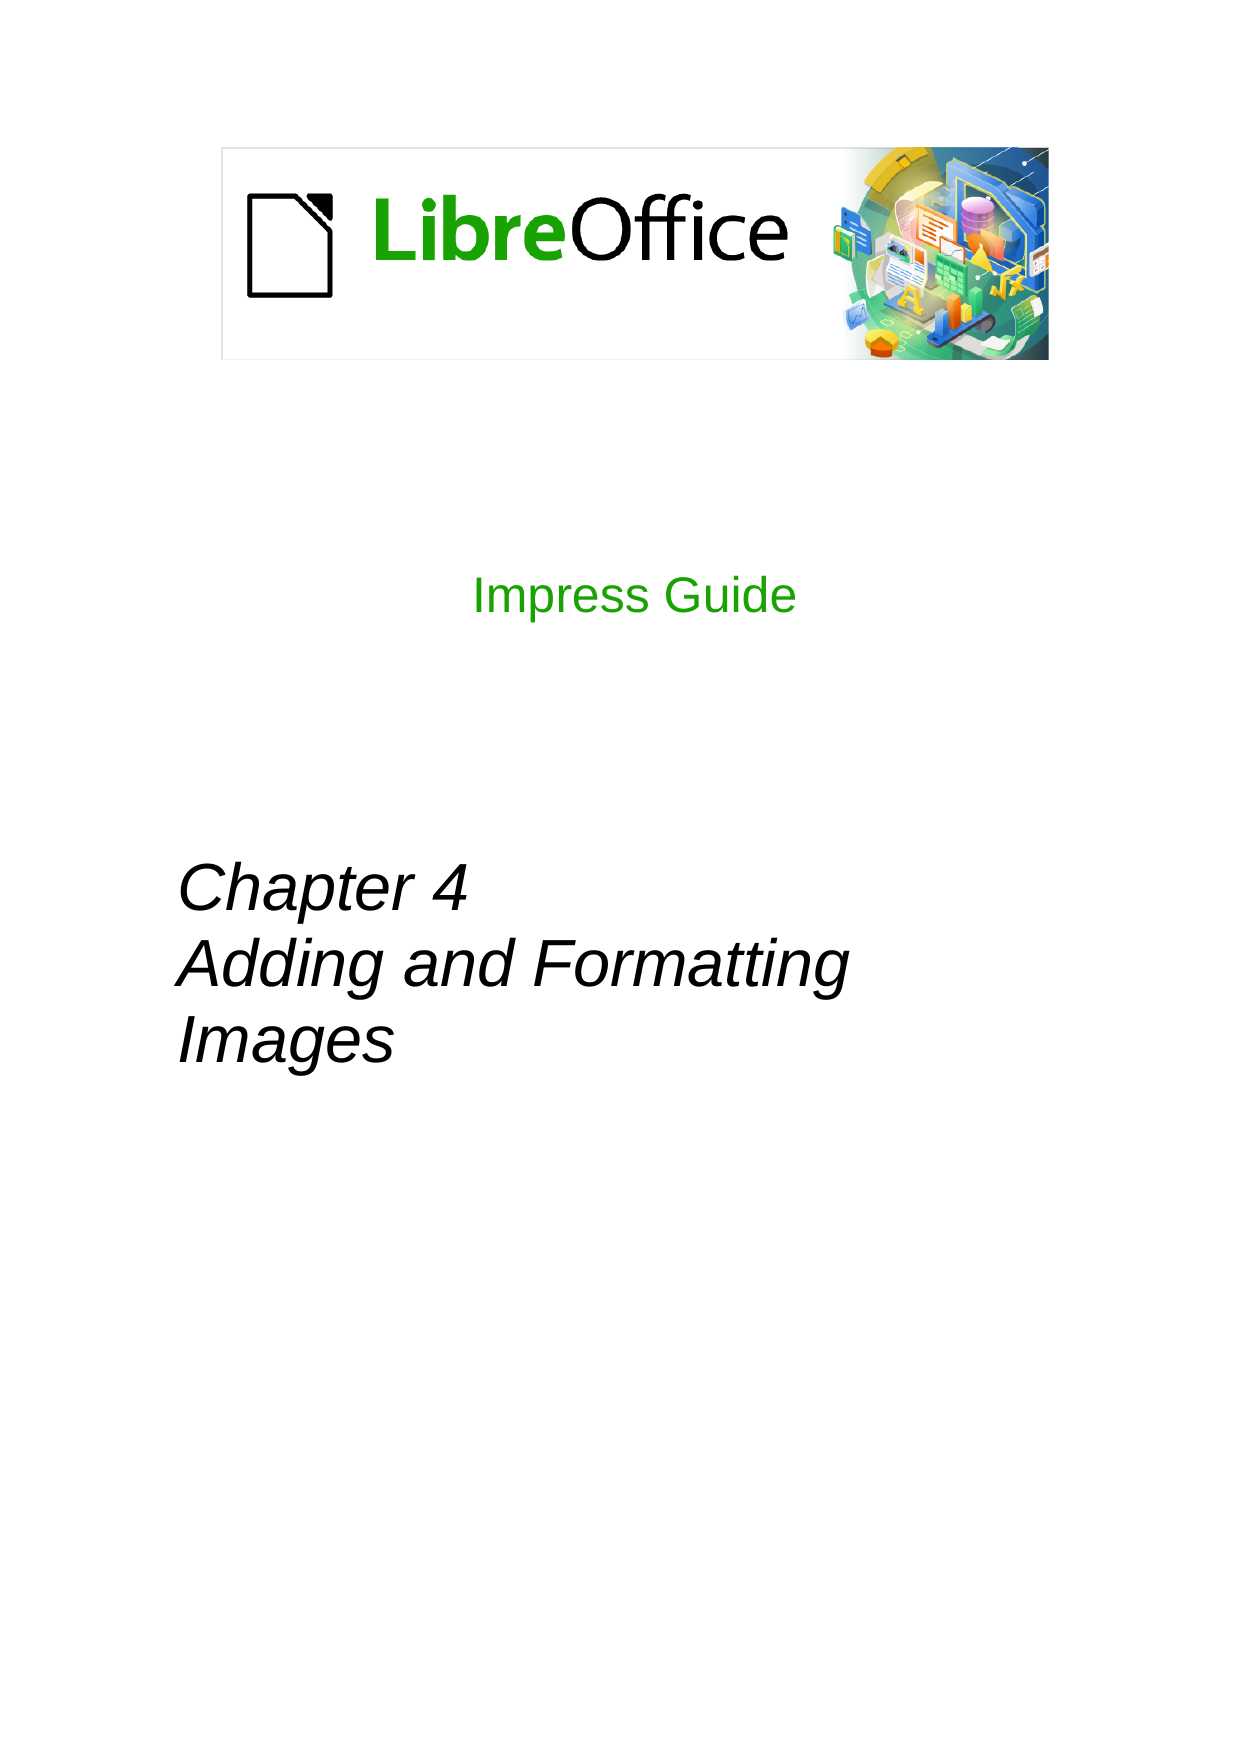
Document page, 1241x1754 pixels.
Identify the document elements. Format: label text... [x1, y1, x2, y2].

title Chapter 4 Adding and Formatting Images [177, 848, 1093, 1076]
text Impress Guide [177, 566, 1093, 623]
picture [221, 147, 1049, 360]
